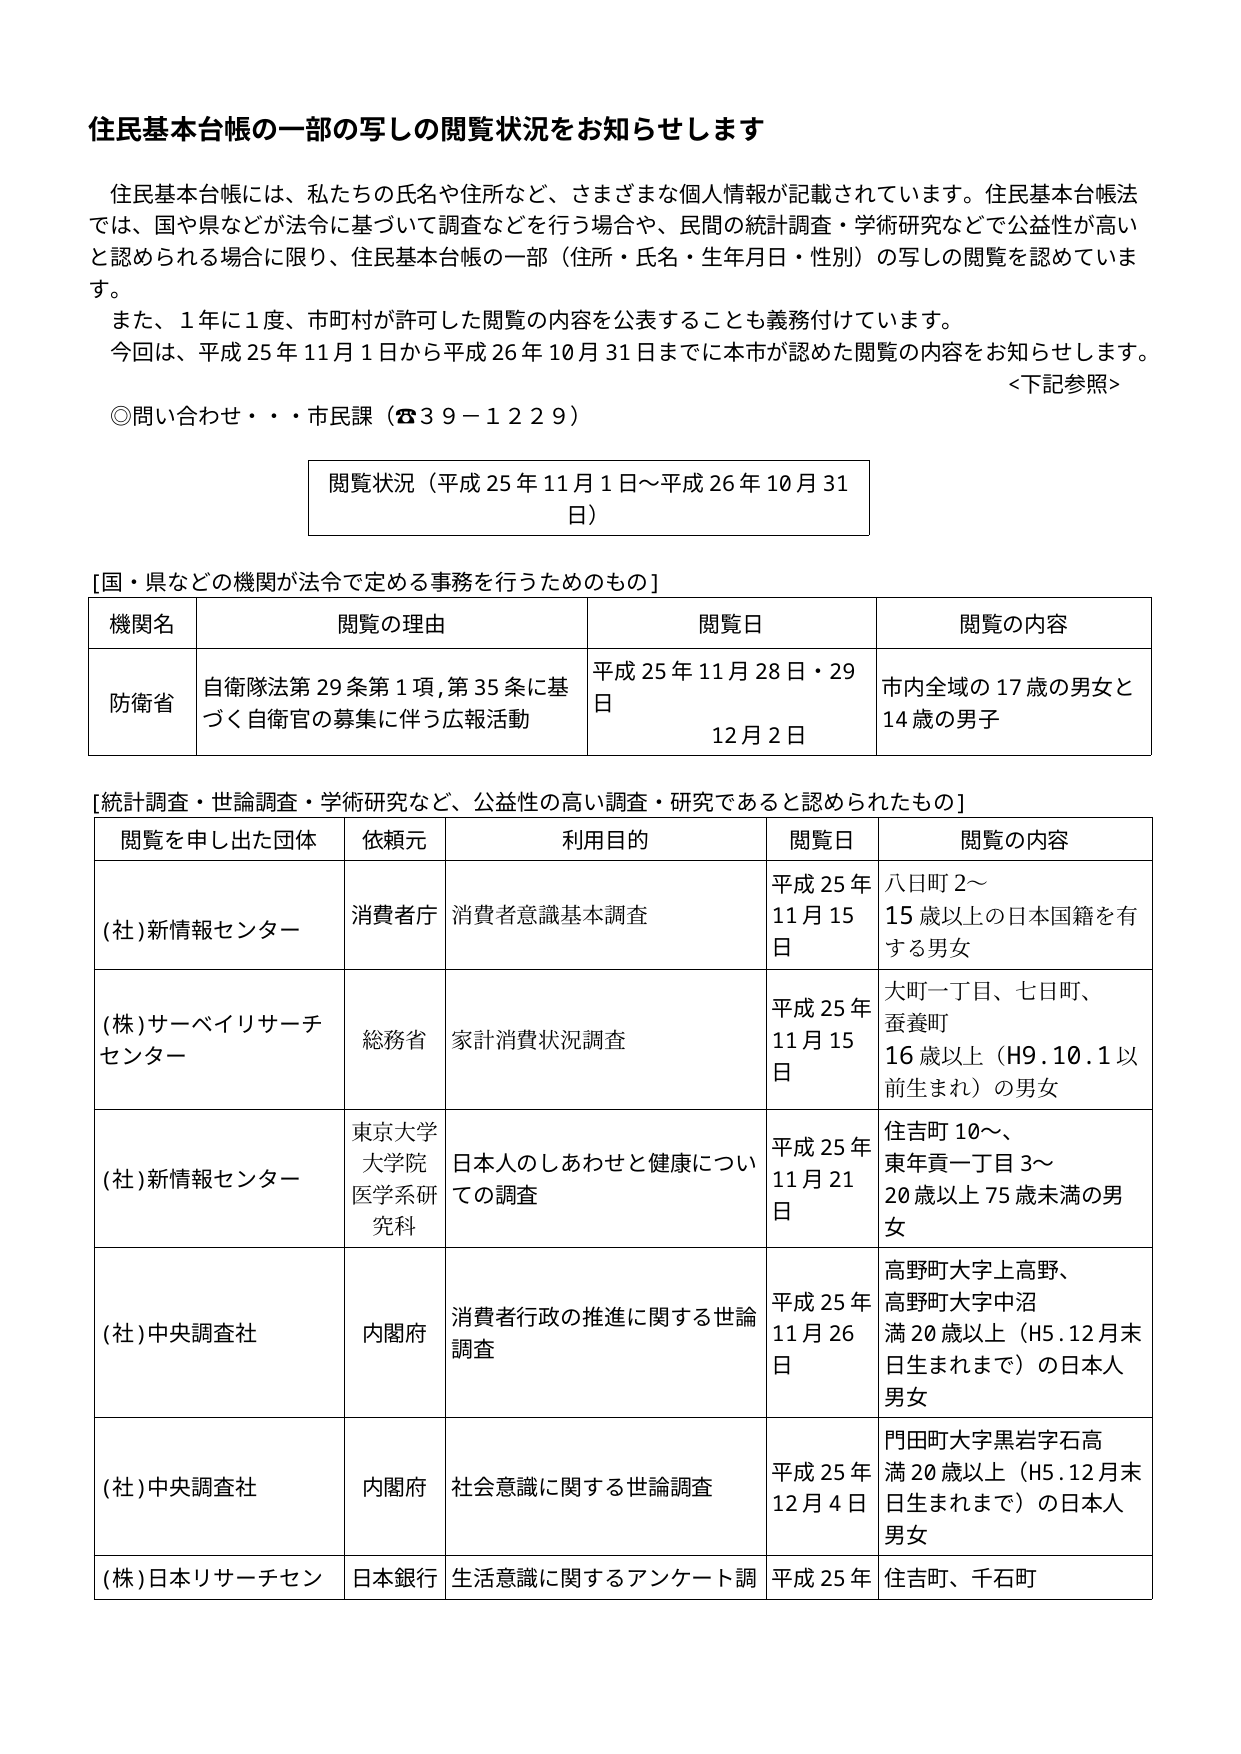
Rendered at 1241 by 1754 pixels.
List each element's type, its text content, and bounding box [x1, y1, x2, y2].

table_cell 大町一丁目、七日町、 蚕養町 16歳以上（H9.10.1以前生まれ）の男女 [879, 970, 1152, 1108]
table_cell (株)日本リサーチセン [95, 1556, 344, 1599]
text また、１年に１度、市町村が許可した閲覧の内容を公表することも義務付けています。 [88, 303, 1152, 335]
table_cell 平成25年11月28日・29日 12月2日 [588, 649, 876, 755]
table_cell (社)中央調査社 [95, 1248, 344, 1417]
table_header 依頼元 [345, 818, 445, 860]
table_header 閲覧の理由 [197, 598, 587, 648]
table_cell 消費者行政の推進に関する世論調査 [446, 1248, 766, 1417]
table_header 閲覧の内容 [877, 598, 1151, 648]
table_header 機関名 [89, 598, 196, 648]
table_cell 生活意識に関するアンケート調 [446, 1556, 766, 1599]
text ◎問い合わせ・・・市民課（☎３９－１２２９） [88, 399, 1152, 430]
table_cell 東京大学大学院 医学系研究科 [345, 1110, 445, 1247]
table_header 閲覧を申し出た団体 [95, 818, 344, 860]
table_cell 内閣府 [345, 1248, 445, 1417]
table_cell 内閣府 [345, 1418, 445, 1555]
table_cell 平成25年11月15日 [767, 861, 878, 968]
text [統計調査・世論調査・学術研究など、公益性の高い調査・研究であると認められたもの] [88, 785, 1152, 817]
text 住民基本台帳には、私たちの氏名や住所など、さまざまな個人情報が記載されています。住民基本台帳法では、国や県などが法令に基づいて調査などを行う場合や、民間の統計調査・学術研究などで公益性が高いと認められる場合に限り、住民基本台帳の一部（住所・氏名・生年月日・性別）の写しの閲覧を認めています。 [88, 177, 1152, 303]
text [国・県などの機関が法令で定める事務を行うためのもの] [88, 565, 1152, 597]
table_header 閲覧日 [588, 598, 876, 648]
table_header 閲覧状況（平成25年11月1日～平成26年10月31日） [309, 461, 869, 535]
table_cell 自衛隊法第29条第1項,第35条に基づく自衛官の募集に伴う広報活動 [197, 649, 587, 755]
table_cell 高野町大字上高野、 高野町大字中沼 満20歳以上（H5.12月末日生まれまで）の日本人男女 [879, 1248, 1152, 1417]
table_cell 平成25年 11月26日 [767, 1248, 878, 1417]
table_cell 総務省 [345, 970, 445, 1108]
table_cell 平成25年 [767, 1556, 878, 1599]
table_cell (株)サーベイリサーチセンター [95, 970, 344, 1108]
text <下記参照> [88, 367, 1152, 399]
table_cell 平成25年11月21日 [767, 1110, 878, 1247]
table_cell 平成25年11月15日 [767, 970, 878, 1108]
table_cell (社)新情報センター [95, 1110, 344, 1247]
table_header 利用目的 [446, 818, 766, 860]
table_cell 門田町大字黒岩字石高 満20歳以上（H5.12月末日生まれまで）の日本人男女 [879, 1418, 1152, 1555]
table_header 閲覧日 [767, 818, 878, 860]
table_cell 家計消費状況調査 [446, 970, 766, 1108]
table_cell 防衛省 [89, 649, 196, 755]
table_cell 日本人のしあわせと健康についての調査 [446, 1110, 766, 1247]
table_cell 八日町2～ 15歳以上の日本国籍を有する男女 [879, 861, 1152, 968]
table_cell 消費者意識基本調査 [446, 861, 766, 968]
text 住民基本台帳の一部の写しの閲覧状況をお知らせします [88, 108, 1152, 147]
table_cell 日本銀行 [345, 1556, 445, 1599]
table_cell 住吉町10～、 東年貢一丁目3～ 20歳以上75歳未満の男女 [879, 1110, 1152, 1247]
table_cell 消費者庁 [345, 861, 445, 968]
table_cell 社会意識に関する世論調査 [446, 1418, 766, 1555]
table_header 閲覧の内容 [879, 818, 1152, 860]
text 今回は、平成25年11月1日から平成26年10月31日までに本市が認めた閲覧の内容をお知らせします。 [88, 335, 1152, 367]
table_cell 住吉町、千石町 [879, 1556, 1152, 1599]
table_cell (社)中央調査社 [95, 1418, 344, 1555]
table_cell (社)新情報センター [95, 861, 344, 968]
table_cell 平成25年 12月4日 [767, 1418, 878, 1555]
table_cell 市内全域の17歳の男女と 14歳の男子 [877, 649, 1151, 755]
